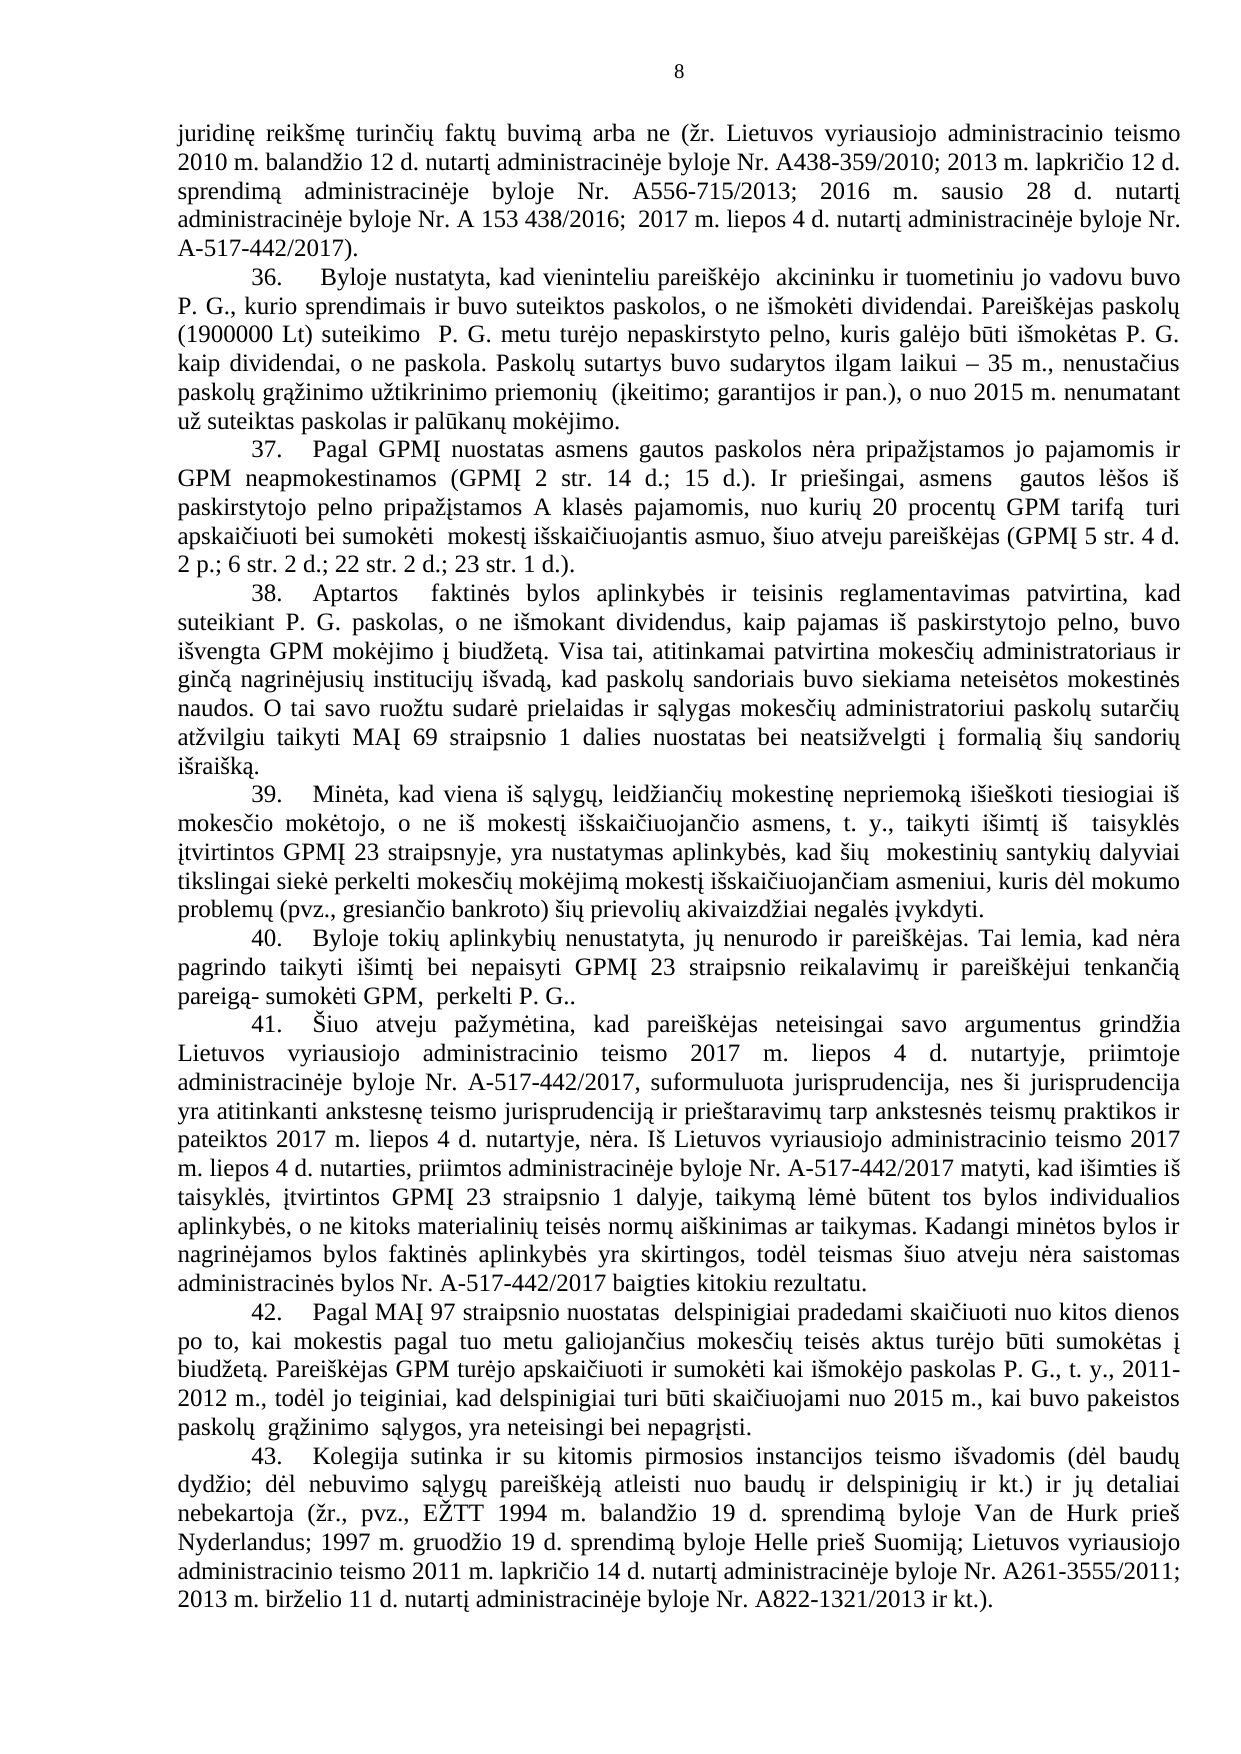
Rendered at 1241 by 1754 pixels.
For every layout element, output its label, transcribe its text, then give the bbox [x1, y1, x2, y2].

text 39. Minėta, kad viena iš sąlygų, leidžiančių mokestinę nepriemoką išieškoti tiesiogiai iš mokesčio mokėtojo, o ne iš mokestį išskaičiuojančio asmens, t. y., taikyti išimtį iš taisyklės įtvirtintos GPMĮ 23 straipsnyje, yra nustatymas aplinkybės, kad šių mokestinių santykių dalyviai tikslingai siekė perkelti mokesčių mokėjimą mokestį išskaičiuojančiam asmeniui, kuris dėl mokumo problemų (pvz., gresiančio bankroto) šių prievolių akivaizdžiai negalės įvykdyti. [177, 779, 1181, 923]
text 43. Kolegija sutinka ir su kitomis pirmosios instancijos teismo išvadomis (dėl baudų dydžio; dėl nebuvimo sąlygų pareiškėją atleisti nuo baudų ir delspinigių ir kt.) ir jų detaliai nebekartoja (žr., pvz., EŽTT 1994 m. balandžio 19 d. sprendimą byloje Van de Hurk prieš Nyderlandus; 1997 m. gruodžio 19 d. sprendimą byloje Helle prieš Suomiją; Lietuvos vyriausiojo administracinio teismo 2011 m. lapkričio 14 d. nutartį administracinėje byloje Nr. A261-3555/2011; 2013 m. birželio 11 d. nutartį administracinėje byloje Nr. A822-1321/2013 ir kt.). [177, 1441, 1181, 1613]
text 38. Aptartos faktinės bylos aplinkybės ir teisinis reglamentavimas patvirtina, kad suteikiant P. G. paskolas, o ne išmokant dividendus, kaip pajamas iš paskirstytojo pelno, buvo išvengta GPM mokėjimo į biudžetą. Visa tai, atitinkamai patvirtina mokesčių administratoriaus ir ginčą nagrinėjusių institucijų išvadą, kad paskolų sandoriais buvo siekiama neteisėtos mokestinės naudos. O tai savo ruožtu sudarė prielaidas ir sąlygas mokesčių administratoriui paskolų sutarčių atžvilgiu taikyti MAĮ 69 straipsnio 1 dalies nuostatas bei neatsižvelgti į formalią šių sandorių išraišką. [177, 578, 1181, 779]
text 40. Byloje tokių aplinkybių nenustatyta, jų nenurodo ir pareiškėjas. Tai lemia, kad nėra pagrindo taikyti išimtį bei nepaisyti GPMĮ 23 straipsnio reikalavimų ir pareiškėjui tenkančią pareigą- sumokėti GPM, perkelti P. G.. [177, 923, 1181, 1009]
text 36. Byloje nustatyta, kad vieninteliu pareiškėjo akcininku ir tuometiniu jo vadovu buvo P. G., kurio sprendimais ir buvo suteiktos paskolos, o ne išmokėti dividendai. Pareiškėjas paskolų (1900000 Lt) suteikimo P. G. metu turėjo nepaskirstyto pelno, kuris galėjo būti išmokėtas P. G. kaip dividendai, o ne paskola. Paskolų sutartys buvo sudarytos ilgam laikui – 35 m., nenustačius paskolų grąžinimo užtikrinimo priemonių (įkeitimo; garantijos ir pan.), o nuo 2015 m. nenumatant už suteiktas paskolas ir palūkanų mokėjimo. [177, 262, 1181, 434]
text 37. Pagal GPMĮ nuostatas asmens gautos paskolos nėra pripažįstamos jo pajamomis ir GPM neapmokestinamos (GPMĮ 2 str. 14 d.; 15 d.). Ir priešingai, asmens gautos lėšos iš paskirstytojo pelno pripažįstamos A klasės pajamomis, nuo kurių 20 procentų GPM tarifą turi apskaičiuoti bei sumokėti mokestį išskaičiuojantis asmuo, šiuo atveju pareiškėjas (GPMĮ 5 str. 4 d. 2 p.; 6 str. 2 d.; 22 str. 2 d.; 23 str. 1 d.). [177, 434, 1181, 578]
text 42. Pagal MAĮ 97 straipsnio nuostatas delspinigiai pradedami skaičiuoti nuo kitos dienos po to, kai mokestis pagal tuo metu galiojančius mokesčių teisės aktus turėjo būti sumokėtas į biudžetą. Pareiškėjas GPM turėjo apskaičiuoti ir sumokėti kai išmokėjo paskolas P. G., t. y., 2011-2012 m., todėl jo teiginiai, kad delspinigiai turi būti skaičiuojami nuo 2015 m., kai buvo pakeistos paskolų grąžinimo sąlygos, yra neteisingi bei nepagrįsti. [177, 1297, 1181, 1441]
text 41. Šiuo atveju pažymėtina, kad pareiškėjas neteisingai savo argumentus grindžia Lietuvos vyriausiojo administracinio teismo 2017 m. liepos 4 d. nutartyje, priimtoje administracinėje byloje Nr. A-517-442/2017, suformuluota jurisprudencija, nes ši jurisprudencija yra atitinkanti ankstesnę teismo jurisprudenciją ir prieštaravimų tarp ankstesnės teismų praktikos ir pateiktos 2017 m. liepos 4 d. nutartyje, nėra. Iš Lietuvos vyriausiojo administracinio teismo 2017 m. liepos 4 d. nutarties, priimtos administracinėje byloje Nr. A-517-442/2017 matyti, kad išimties iš taisyklės, įtvirtintos GPMĮ 23 straipsnio 1 dalyje, taikymą lėmė būtent tos bylos individualios aplinkybės, o ne kitoks materialinių teisės normų aiškinimas ar taikymas. Kadangi minėtos bylos ir nagrinėjamos bylos faktinės aplinkybės yra skirtingos, todėl teismas šiuo atveju nėra saistomas administracinės bylos Nr. A-517-442/2017 baigties kitokiu rezultatu. [177, 1009, 1181, 1297]
text juridinę reikšmę turinčių faktų buvimą arba ne (žr. Lietuvos vyriausiojo administracinio teismo 2010 m. balandžio 12 d. nutartį administracinėje byloje Nr. A438-359/2010; 2013 m. lapkričio 12 d. sprendimą administracinėje byloje Nr. A556-715/2013; 2016 m. sausio 28 d. nutartį administracinėje byloje Nr. A 153 438/2016; 2017 m. liepos 4 d. nutartį administracinėje byloje Nr. A-517-442/2017). [177, 118, 1181, 262]
